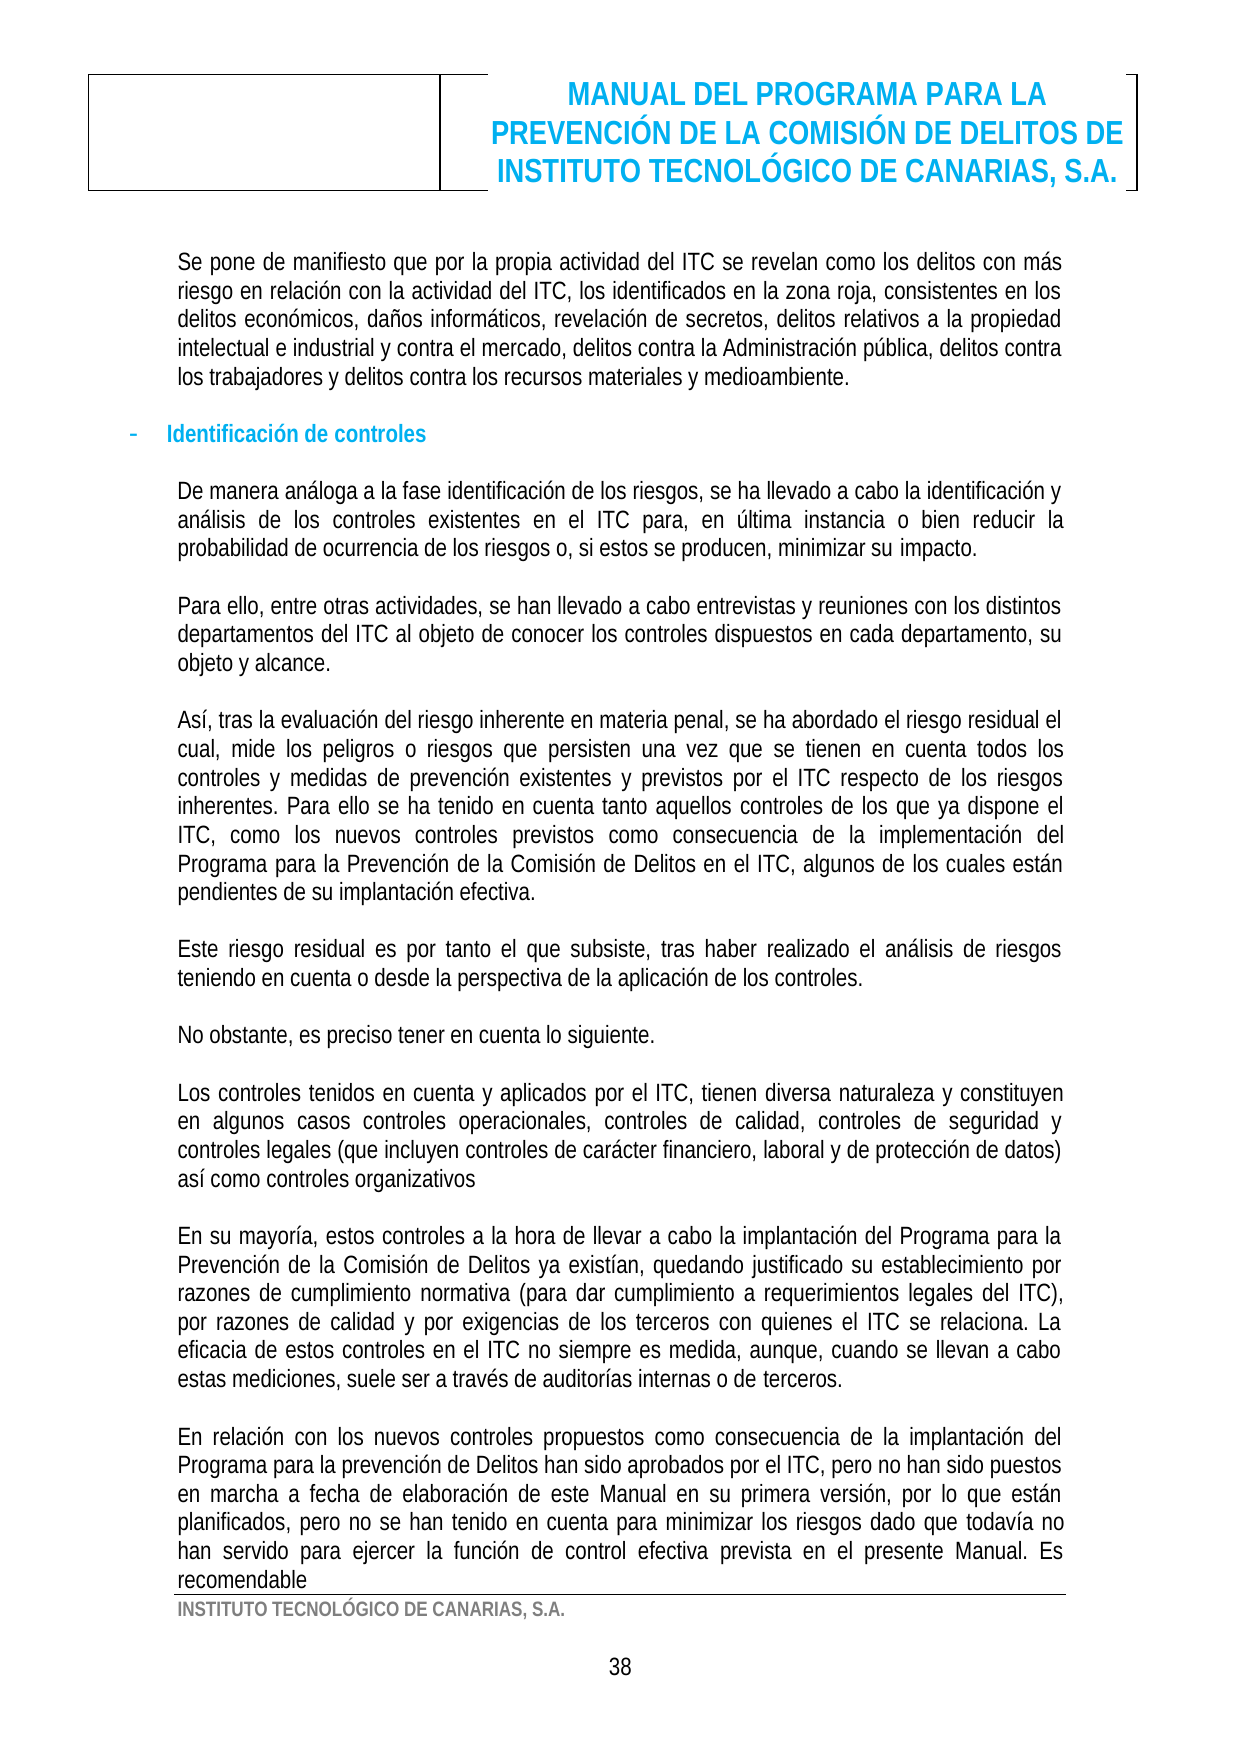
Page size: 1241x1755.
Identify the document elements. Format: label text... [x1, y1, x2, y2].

text En relación con los nuevos controles propuestos como consecuencia de la implantación del Programa para la prevención de Delitos han sido aprobados por el ITC, pero no han sido puestos en marcha a fecha de elaboración de este Manual en su primera versión, por lo que están planificados, pero no se han tenido en cuenta para minimizar los riesgos dado que todavía no han servido para ejercer la función de control efectiva prevista en el presente Manual. Es recomendable [177, 1421, 1064, 1593]
text Se pone de manifiesto que por la propia actividad del ITC se revelan como los delitos con más riesgo en relación con la actividad del ITC, los identificados en la zona roja, consistentes en los delitos económicos, daños informáticos, revelación de secretos, delitos relativos a la propiedad intelectual e industrial y contra el mercado, delitos contra la Administración pública, delitos contra los trabajadores y delitos contra los recursos materiales y medioambiente. [177, 247, 1064, 390]
text Los controles tenidos en cuenta y aplicados por el ITC, tienen diversa naturaleza y constituyen en algunos casos controles operacionales, controles de calidad, controles de seguridad y controles legales (que incluyen controles de carácter financiero, laboral y de protección de datos) así como controles organizativos [177, 1078, 1064, 1192]
text Este riesgo residual es por tanto el que subsiste, tras haber realizado el análisis de riesgos teniendo en cuenta o desde la perspectiva de la aplicación de los controles. [177, 934, 1064, 992]
text En su mayoría, estos controles a la hora de llevar a cabo la implantación del Programa para la Prevención de la Comisión de Delitos ya existían, quedando justificado su establecimiento por razones de cumplimiento normativa (para dar cumplimiento a requerimientos legales del ITC), por razones de calidad y por exigencias de los terceros con quienes el ITC se relaciona. La eficacia de estos controles en el ITC no siempre es medida, aunque, cuando se llevan a cabo estas mediciones, suele ser a través de auditorías internas o de terceros. [177, 1221, 1064, 1393]
text No obstante, es preciso tener en cuenta lo siguiente. [177, 1020, 1076, 1049]
text Así, tras la evaluación del riesgo inherente en materia penal, se ha abordado el riesgo residual el cual, mide los peligros o riesgos que persisten una vez que se tienen en cuenta todos los controles y medidas de prevención existentes y previstos por el ITC respecto de los riesgos inherentes. Para ello se ha tenido en cuenta tanto aquellos controles de los que ya dispone el ITC, como los nuevos controles previstos como consecuencia de la implementación del Programa para la Prevención de la Comisión de Delitos en el ITC, algunos de los cuales están pendientes de su implantación efectiva. [177, 705, 1064, 906]
text Para ello, entre otras actividades, se han llevado a cabo entrevistas y reuniones con los distintos departamentos del ITC al objeto de conocer los controles dispuestos en cada departamento, su objeto y alcance. [177, 591, 1064, 677]
text De manera análoga a la fase identificación de los riesgos, se ha llevado a cabo la identificación y análisis de los controles existentes en el ITC para, en última instancia o bien reducir la probabilidad de ocurrencia de los riesgos o, si estos se producen, minimizar su impacto. [177, 476, 1064, 562]
list Identificación de controles [129, 419, 1076, 448]
